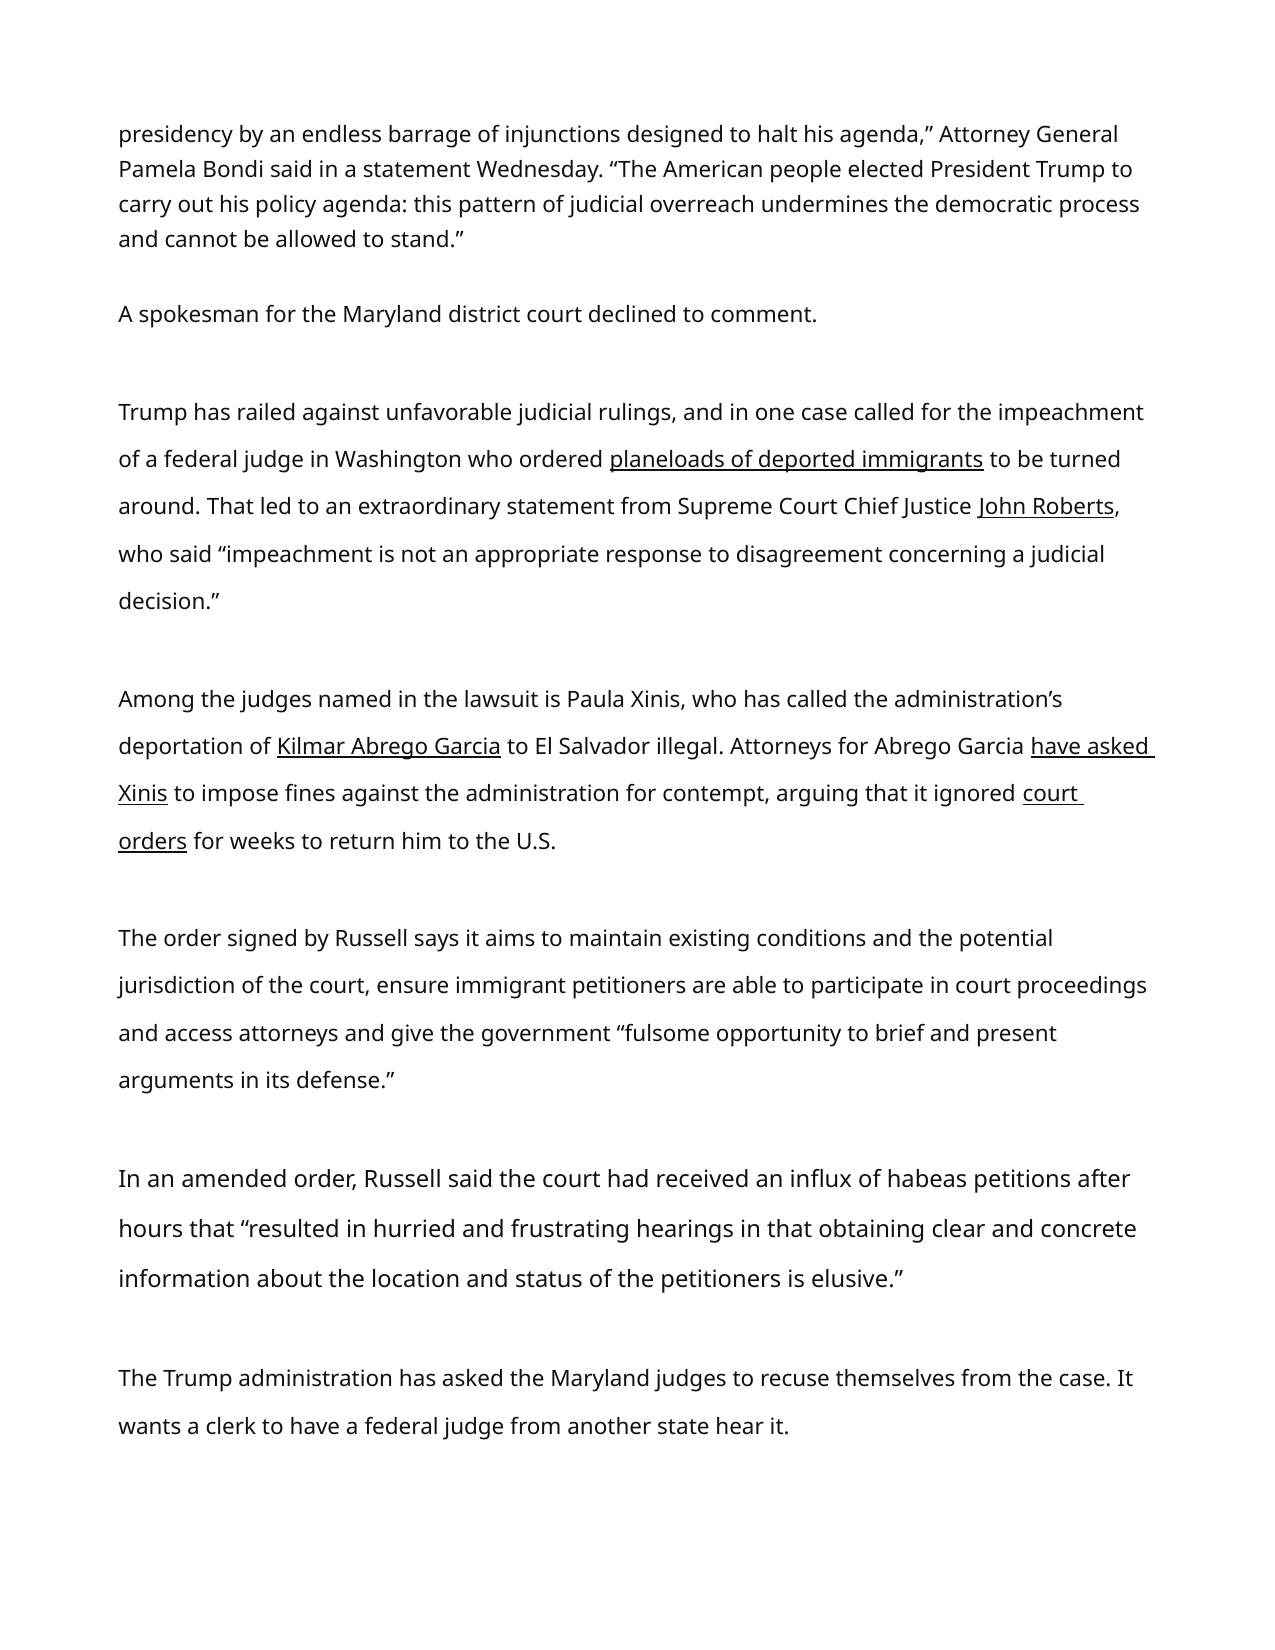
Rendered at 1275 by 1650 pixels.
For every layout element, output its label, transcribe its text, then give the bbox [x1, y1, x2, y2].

text The Trump administration has asked the Maryland judges to recuse themselves from the case. It wants a clerk to have a federal judge from another state hear it. [118, 1363, 1157, 1441]
text presidency by an endless barrage of injunctions designed to halt his agenda,” Attorney General Pamela Bondi said in a statement Wednesday. “The American people elected President Trump to carry out his policy agenda: this pattern of judicial overreach undermines the democratic process and cannot be allowed to stand.” [118, 118, 1157, 254]
text A spokesman for the Maryland district court declined to comment. [118, 298, 1157, 329]
text Among the judges named in the lawsuit is Paula Xinis, who has called the administration’s deportation of Kilmar Abrego Garcia to El Salvador illegal. Attorneys for Abrego Garcia have asked Xinis to impose fines against the administration for contempt, arguing that it ignored court orders for weeks to return him to the U.S. [118, 683, 1157, 856]
text Trump has railed against unfavorable judicial rulings, and in one case called for the impeachment of a federal judge in Washington who ordered planeloads of deported immigrants to be turned around. That led to an extraordinary statement from Supreme Court Chief Justice John Roberts, who said “impeachment is not an appropriate response to disagreement concerning a judicial decision.” [118, 396, 1157, 616]
text The order signed by Russell says it aims to maintain existing conditions and the potential jurisdiction of the court, ensure immigrant petitioners are able to participate in court proceedings and access attorneys and give the government “fulsome opportunity to brief and present arguments in its defense.” [118, 922, 1157, 1095]
text In an amended order, Russell said the court had received an influx of habeas petitions after hours that “resulted in hurried and frustrating hearings in that obtaining clear and concrete information about the location and status of the petitioners is elusive.” [118, 1162, 1157, 1295]
